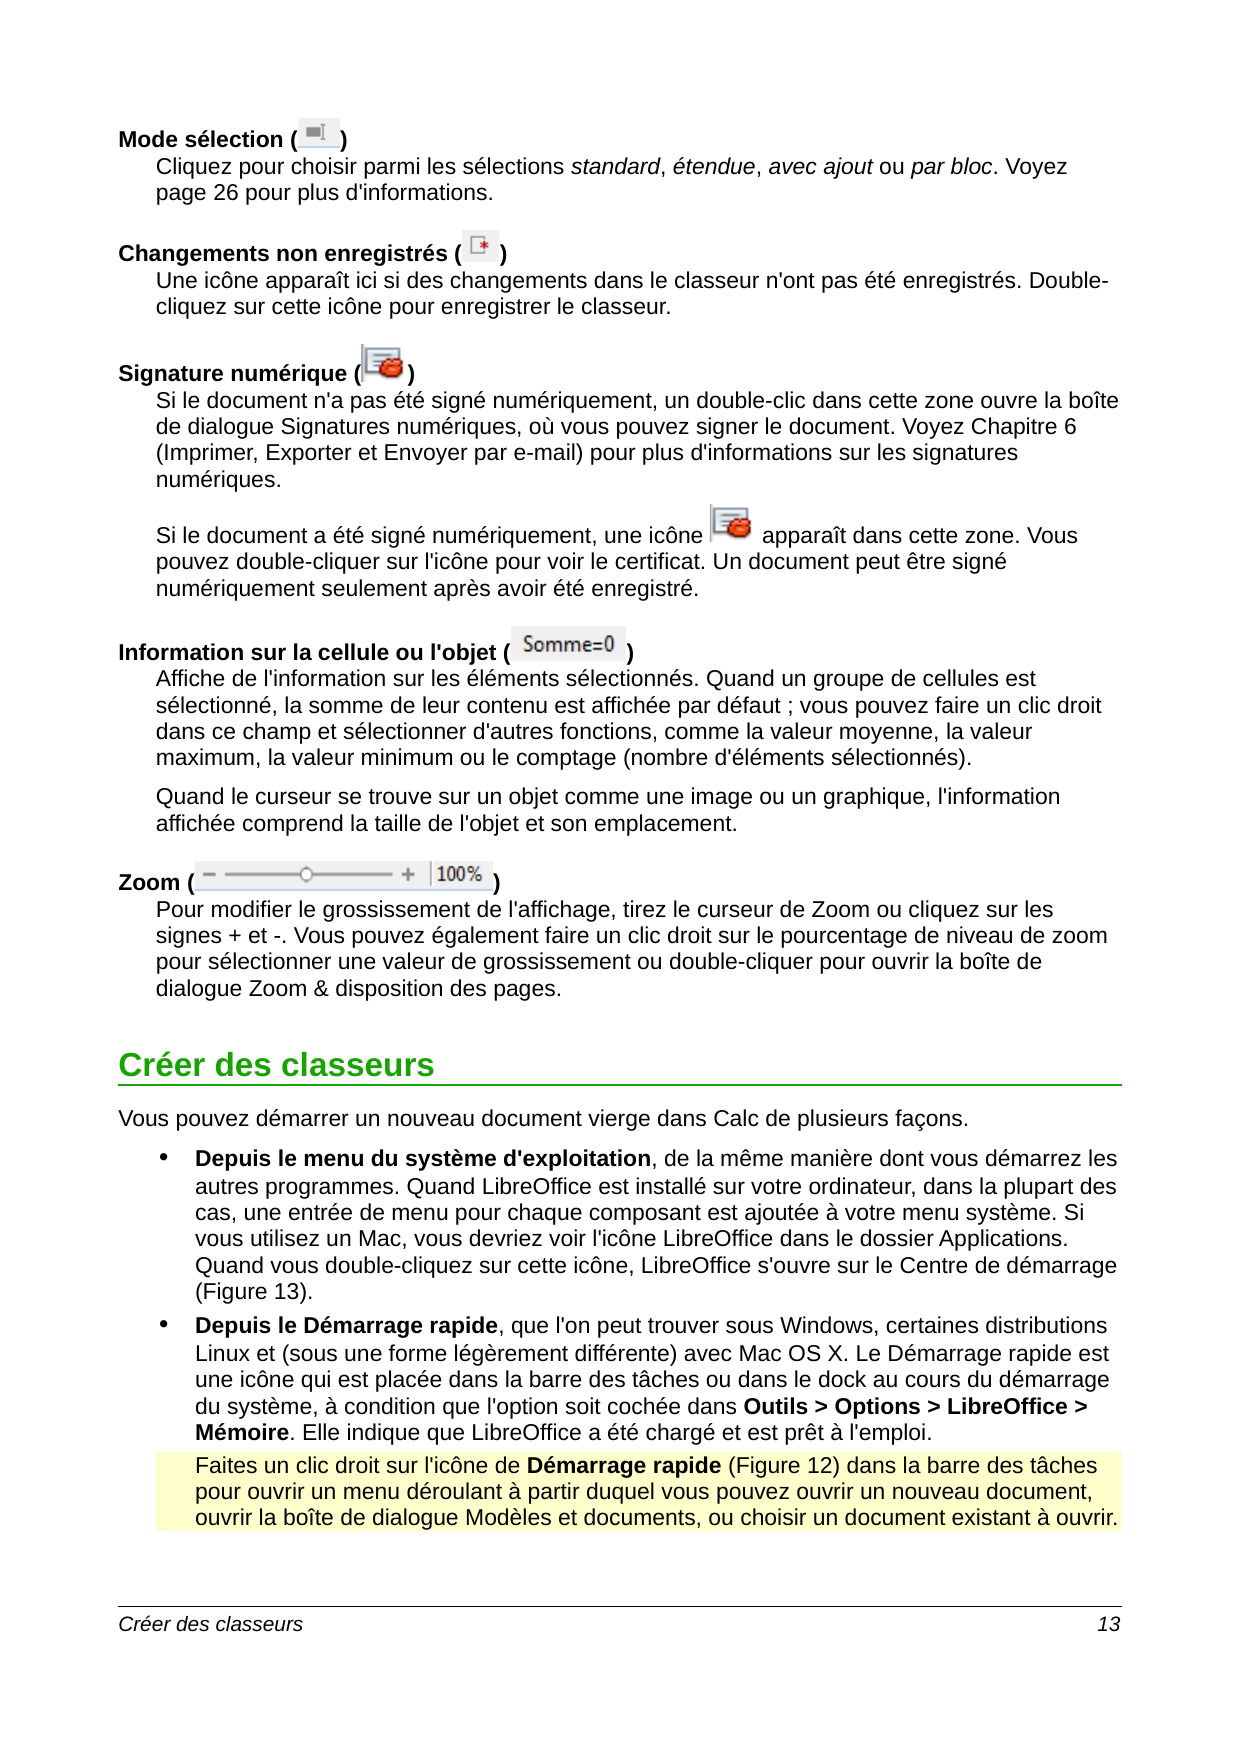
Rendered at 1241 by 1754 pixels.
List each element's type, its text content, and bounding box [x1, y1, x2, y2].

text Information sur la cellule ou l'objet () [506, 644, 629, 665]
text Quand le curseur se trouve sur un objet comme une image ou un graphique, l'information affichée comprend la taille de l'objet et son emplacement. [156, 783, 1122, 836]
list Depuis le menu du système d'exploitation, de la même manière dont vous démarrez les autres programmes. Quand LibreOffice est installé sur votre ordinateur, dans la plupart des cas, une entrée de menu pour chaque composant est ajoutée à votre menu système. Si vous utilisez un Mac, vous devriez voir l'icône LibreOffice dans le dossier Applications. Quand vous double-cliquez sur cette icône, LibreOffice s'ouvre sur le Centre de démarrage (Figure 13). [156, 1143, 1122, 1304]
text Mode sélection () [118, 118, 1122, 153]
picture [462, 230, 500, 262]
text Information sur la cellule ou l'objet () [118, 626, 510, 665]
text Information sur la cellule ou l'objet () [627, 626, 1122, 665]
text Zoom () [118, 861, 1122, 896]
text Pour modifier le grossissement de l'affichage, tirez le curseur de Zoom ou cliquez sur les signes + et -. Vous pouvez également faire un clic droit sur le pourcentage de niveau de zoom pour sélectionner une valeur de grossissement ou double-cliquer pour ouvrir la boîte de dialogue Zoom & disposition des pages. [156, 896, 1122, 1001]
picture [361, 344, 408, 382]
text Si le document n'a pas été signé numériquement, un double-clic dans cette zone ouvre la boîte de dialogue Signatures numériques, où vous pouvez signer le document. Voyez Chapitre 6 (Imprimer, Exporter et Envoyer par e-mail) pour plus d'informations sur les signatures numériques. [156, 387, 1122, 492]
text Affiche de l'information sur les éléments sélectionnés. Quand un groupe de cellules est sélectionné, la somme de leur contenu est affichée par défaut ; vous pouvez faire un clic droit dans ce champ et sélectionner d'autres fonctions, comme la valeur moyenne, la valeur maximum, la valeur minimum ou le comptage (nombre d'éléments sélectionnés). [156, 665, 1122, 771]
picture [709, 504, 756, 542]
picture [510, 626, 627, 661]
list Depuis le Démarrage rapide, que l'on peut trouver sous Windows, certaines distributions Linux et (sous une forme légèrement différente) avec Mac OS X. Le Démarrage rapide est une icône qui est placée dans la barre des tâches ou dans le dock au cours du démarrage du système, à condition que l'option soit cochée dans Outils > Options > LibreOffice > Mémoire. Elle indique que LibreOffice a été chargé et est prêt à l'emploi. [156, 1311, 1122, 1445]
text Vous pouvez démarrer un nouveau document vierge dans Calc de plusieurs façons. [118, 1105, 1122, 1131]
picture [297, 118, 340, 148]
subtitle Créer des classeurs [118, 1045, 1122, 1084]
text Changements non enregistrés () [118, 230, 1122, 267]
text Signature numérique () [118, 344, 1122, 387]
text Une icône apparaît ici si des changements dans le classeur n'ont pas été enregistrés. Double-cliquez sur cette icône pour enregistrer le classeur. [156, 267, 1122, 319]
text Si le document a été signé numériquement, une icône apparaît dans cette zone. Vous pouvez double-cliquer sur l'icône pour voir le certificat. Un document peut être signé numériquement seulement après avoir été enregistré. [156, 504, 1122, 601]
list Faites un clic droit sur l'icône de Démarrage rapide (Figure 12) dans la barre des tâches pour ouvrir un menu déroulant à partir duquel vous pouvez ouvrir un nouveau document, ouvrir la boîte de dialogue Modèles et documents, ou choisir un document existant à ouvrir. [156, 1452, 1122, 1531]
text Cliquez pour choisir parmi les sélections standard, étendue, avec ajout ou par bloc. Voyez page 26 pour plus d'informations. [156, 153, 1122, 205]
picture [194, 861, 493, 891]
